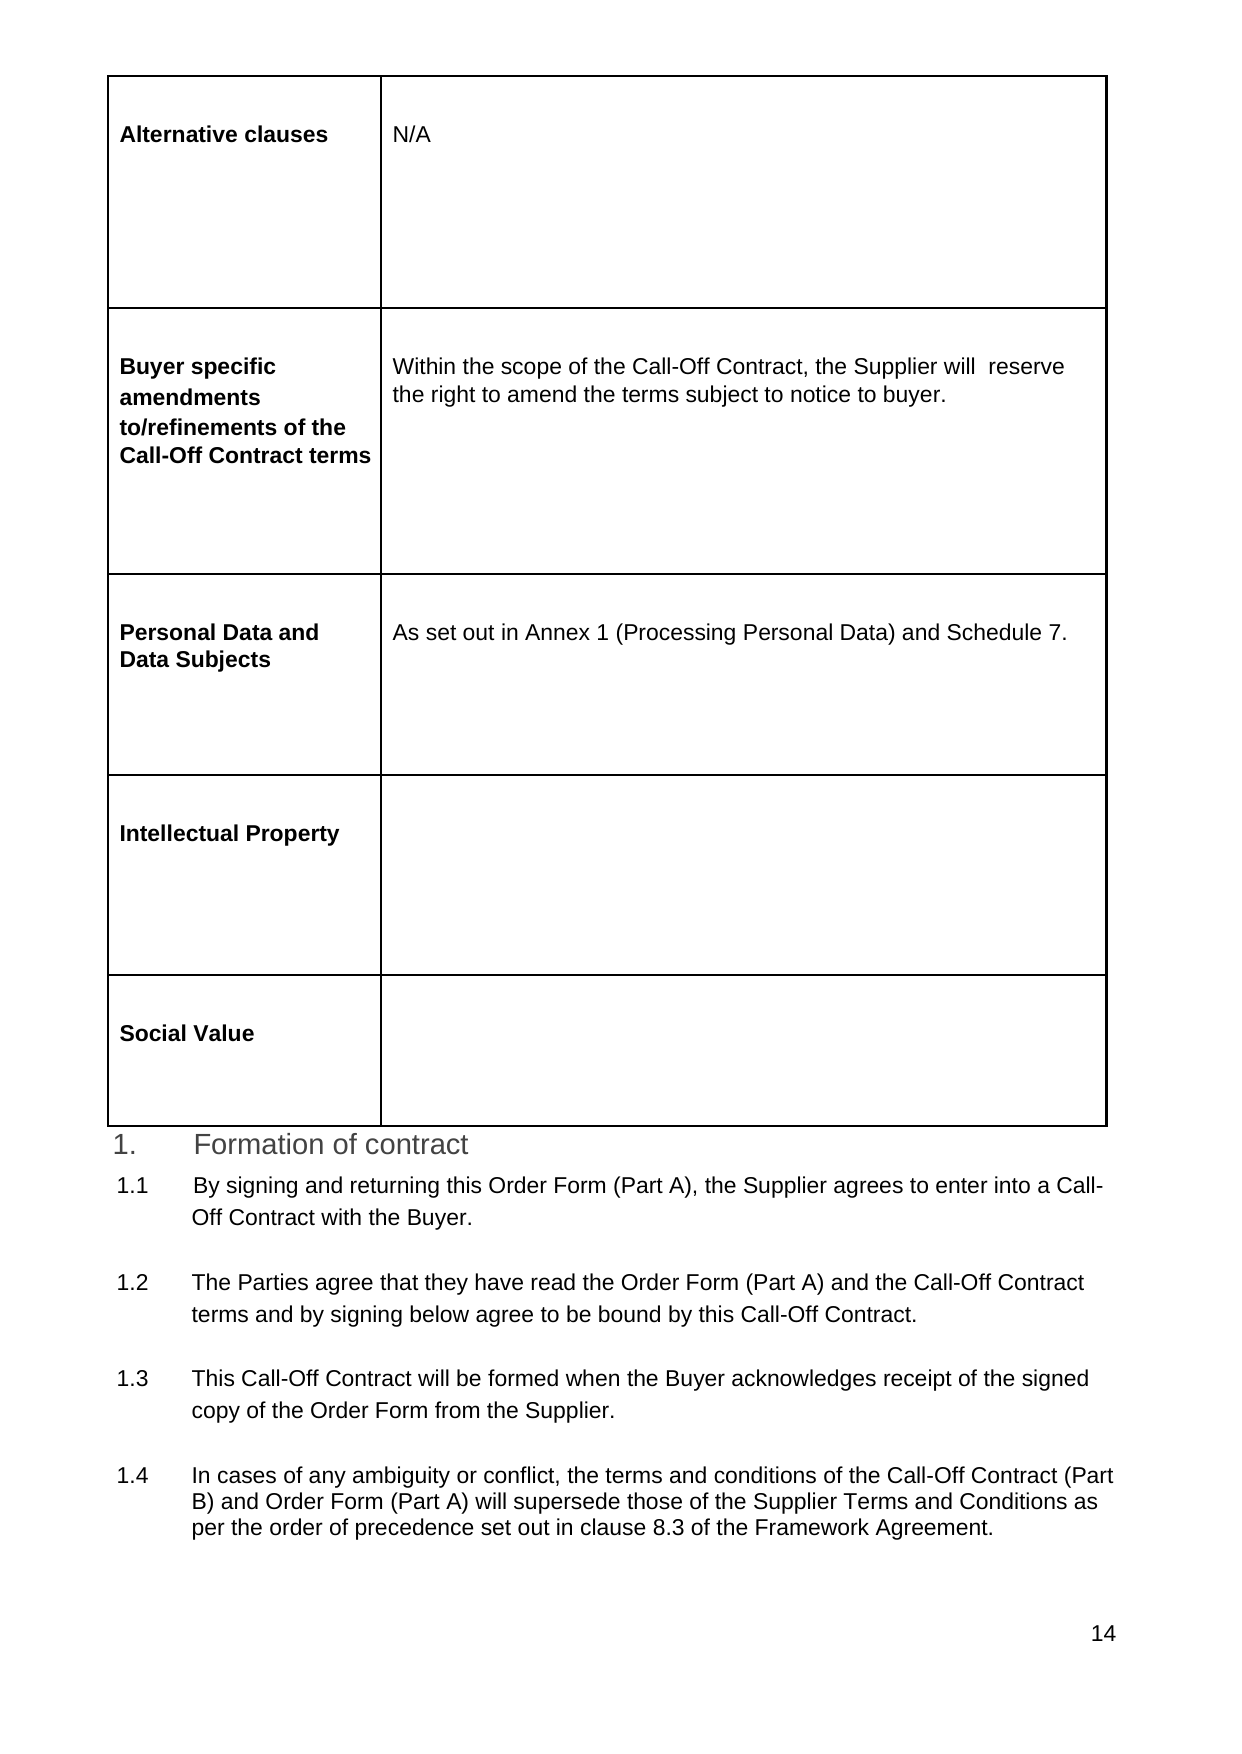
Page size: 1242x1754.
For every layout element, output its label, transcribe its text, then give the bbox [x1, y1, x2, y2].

table_cell [382, 776, 1105, 974]
text 1.3 This Call-Off Contract will be formed when the Buyer acknowledges receipt of the signed copy of the Order Form from the Supplier. [116, 1365, 1121, 1424]
text 1.2 The Parties agree that they have read the Order Form (Part A) and the Call-Off Contract terms and by signing below agree to be bound by this Call-Off Contract. [116, 1269, 1121, 1327]
table_cell Alternative clauses [109, 77, 380, 307]
table_cell Buyer specific amendments to/refinements of the Call-Off Contract terms [109, 309, 380, 572]
table_cell Within the scope of the Call-Off Contract, the Supplier will reserve the right to amend the terms subject to notice to buyer. [382, 309, 1105, 572]
subtitle 1. Formation of contract [0, 1127, 1122, 1161]
table_cell [382, 976, 1105, 1125]
table_cell Intellectual Property [109, 776, 380, 974]
table_cell As set out in Annex 1 (Processing Personal Data) and Schedule 7. [382, 575, 1105, 773]
table_cell Social Value [109, 976, 380, 1125]
table_cell Personal Data and Data Subjects [109, 575, 380, 773]
text 1.1 By signing and returning this Order Form (Part A), the Supplier agrees to enter into a Call-Off Contract with the Buyer. [116, 1172, 1121, 1231]
text 1.4 In cases of any ambiguity or conflict, the terms and conditions of the Call-Off Contract (Part B) and Order Form (Part A) will supersede those of the Supplier Terms and Conditions as per the order of precedence set out in clause 8.3 of the Framework Agreement. [116, 1462, 1121, 1541]
table_cell N/A [382, 77, 1105, 307]
